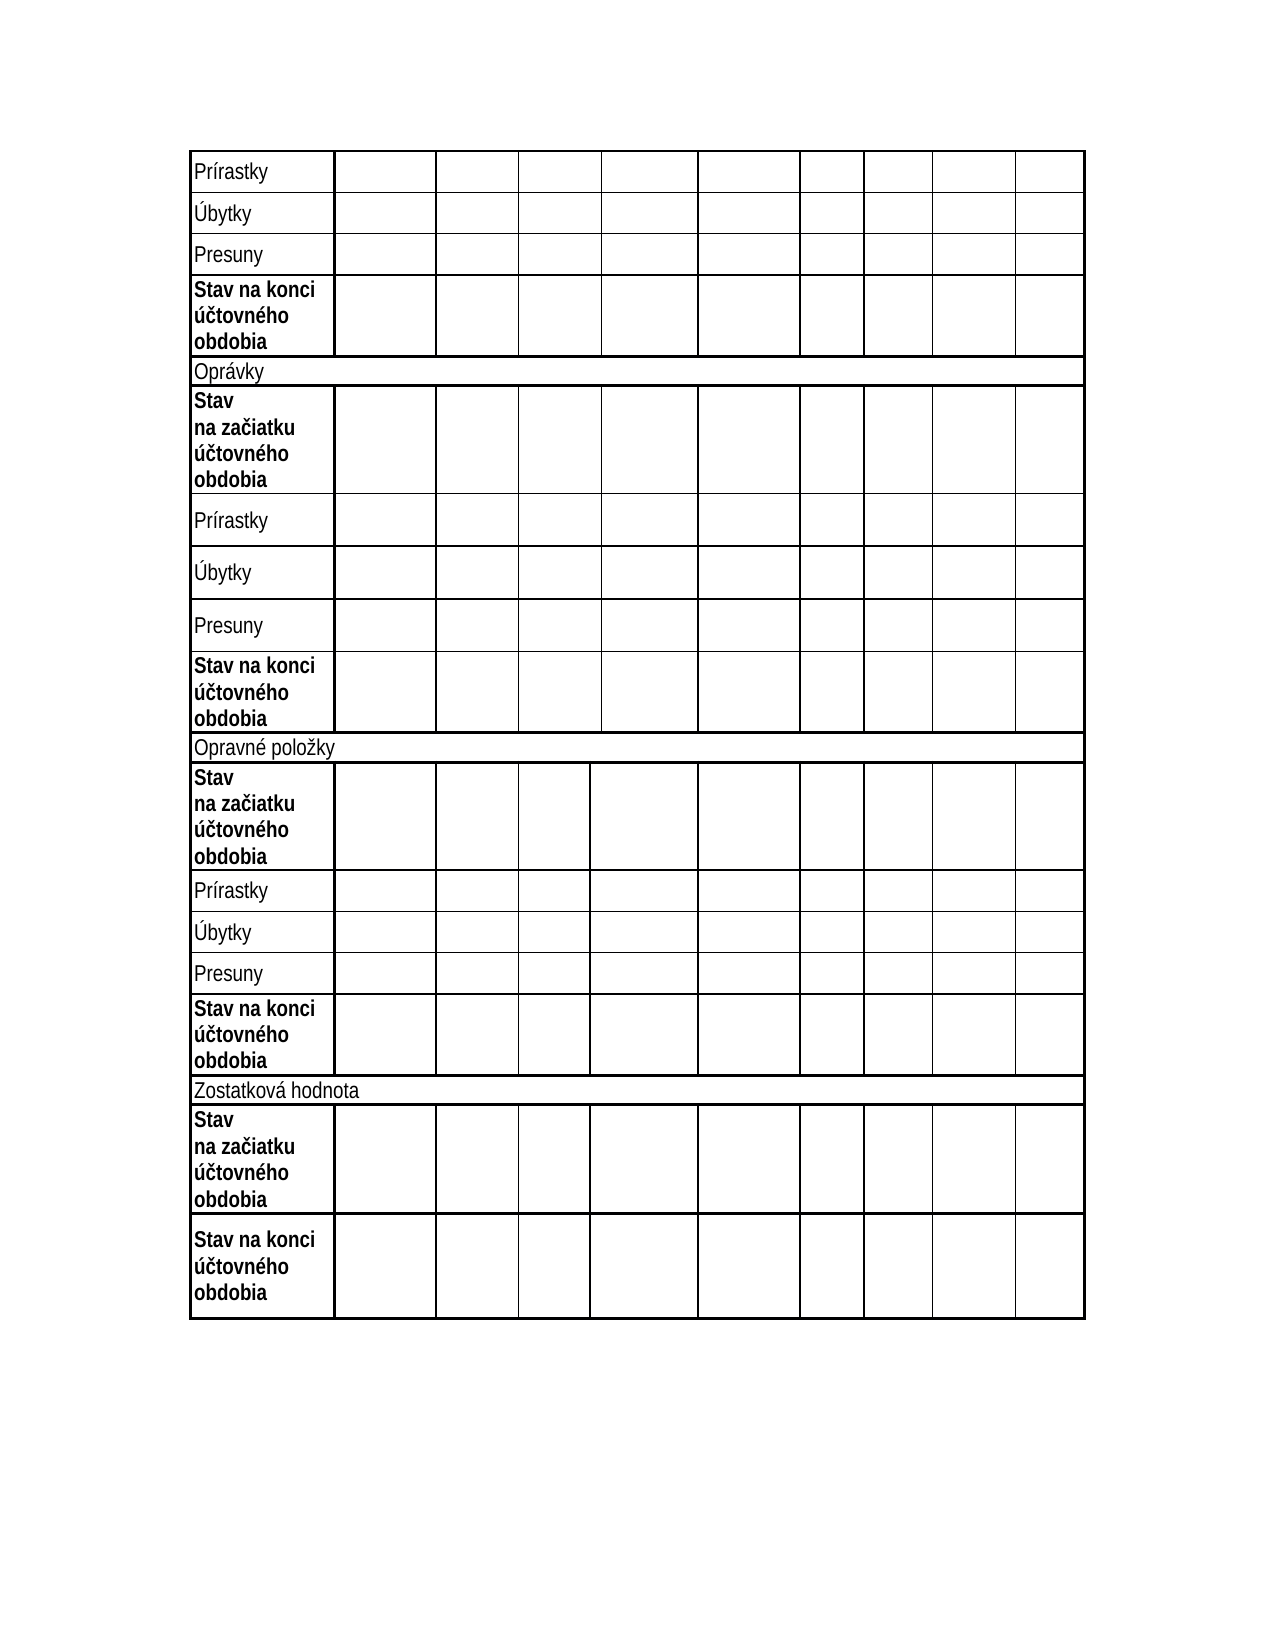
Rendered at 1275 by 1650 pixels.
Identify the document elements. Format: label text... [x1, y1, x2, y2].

table_cell [1016, 953, 1083, 993]
table_cell [437, 912, 518, 952]
table_cell [336, 276, 435, 355]
table_cell [519, 387, 601, 493]
table_cell [1016, 547, 1083, 598]
table_cell [437, 387, 518, 493]
table_cell [336, 1106, 435, 1212]
table_cell [1016, 234, 1083, 274]
table_cell [336, 995, 435, 1074]
table_cell [865, 1106, 932, 1212]
table_cell [865, 387, 932, 493]
table_cell [801, 234, 863, 274]
table_cell Stav na začiatku účtovného obdobia [192, 387, 333, 493]
table_cell [933, 547, 1015, 598]
table_cell Stav na konci účtovného obdobia [192, 276, 333, 355]
table_cell Presuny [192, 234, 333, 274]
table_cell [437, 995, 518, 1074]
table_cell [1016, 193, 1083, 233]
table_cell Presuny [192, 953, 333, 993]
table_cell [1016, 995, 1083, 1074]
table_cell [699, 193, 799, 233]
table_cell Úbytky [192, 547, 333, 598]
table_cell [602, 234, 697, 274]
table_cell [437, 652, 518, 731]
table_cell [1016, 652, 1083, 731]
table_cell [933, 953, 1015, 993]
table_cell [801, 1215, 863, 1317]
table_cell [699, 764, 799, 869]
table_cell [933, 995, 1015, 1074]
table_cell [336, 152, 435, 191]
table_cell [336, 234, 435, 274]
table_cell Stav na začiatku účtovného obdobia [192, 764, 333, 869]
table_cell Úbytky [192, 912, 333, 952]
table_cell [699, 276, 799, 355]
table_cell [591, 912, 697, 952]
table_cell [699, 995, 799, 1074]
table_cell [1016, 276, 1083, 355]
table_cell [591, 995, 697, 1074]
table_cell [437, 547, 518, 598]
table_cell [865, 912, 932, 952]
table_cell [336, 387, 435, 493]
table_cell [933, 193, 1015, 233]
table_cell [519, 1215, 589, 1317]
table_cell [699, 234, 799, 274]
table_cell [602, 152, 697, 191]
table_cell [519, 995, 589, 1074]
table_cell [865, 547, 932, 598]
table_cell Stav na konci účtovného obdobia [192, 652, 333, 731]
table_cell [1016, 387, 1083, 493]
table_cell [519, 953, 589, 993]
table_cell [865, 494, 932, 545]
table_cell Zostatková hodnota [192, 1077, 1083, 1103]
table_cell [336, 871, 435, 911]
table_cell [602, 494, 697, 545]
table_cell [933, 652, 1015, 731]
table_cell [865, 953, 932, 993]
table_cell [336, 547, 435, 598]
table_cell [865, 600, 932, 651]
table_cell [1016, 871, 1083, 911]
table_cell [519, 547, 601, 598]
table_cell [519, 152, 601, 191]
table_cell [699, 871, 799, 911]
table_cell [933, 276, 1015, 355]
table_cell [437, 600, 518, 651]
table_cell [865, 764, 932, 869]
table_cell [336, 600, 435, 651]
table_cell Prírastky [192, 152, 333, 191]
table_cell [801, 387, 863, 493]
table_cell [591, 871, 697, 911]
table_cell [602, 652, 697, 731]
table_cell [519, 871, 589, 911]
table_cell [519, 1106, 589, 1212]
table_cell [602, 600, 697, 651]
table_cell [699, 387, 799, 493]
table_cell Úbytky [192, 193, 333, 233]
table_cell [865, 193, 932, 233]
table_cell [519, 234, 601, 274]
table_cell [591, 1215, 697, 1317]
table_cell [519, 764, 589, 869]
table_cell [801, 152, 863, 191]
table_cell [933, 152, 1015, 191]
table_cell [865, 152, 932, 191]
table_cell [1016, 494, 1083, 545]
table_cell [699, 652, 799, 731]
table_cell [865, 276, 932, 355]
table_cell [519, 652, 601, 731]
table_cell [801, 995, 863, 1074]
table_cell [699, 1106, 799, 1212]
table_cell [933, 600, 1015, 651]
table_cell [591, 1106, 697, 1212]
table_cell [801, 953, 863, 993]
table_cell [699, 494, 799, 545]
table_cell [437, 494, 518, 545]
table_cell [1016, 152, 1083, 191]
table_cell [336, 1215, 435, 1317]
table_cell Oprávky [192, 358, 1083, 384]
table_cell Opravné položky [192, 734, 1083, 761]
table_cell [336, 193, 435, 233]
table_cell [699, 912, 799, 952]
table_cell [602, 387, 697, 493]
table_cell [865, 995, 932, 1074]
table_cell [865, 652, 932, 731]
table_cell [699, 152, 799, 191]
table_cell [933, 387, 1015, 493]
table_cell [336, 953, 435, 993]
table_cell [699, 1215, 799, 1317]
table_cell [801, 193, 863, 233]
table_cell [602, 276, 697, 355]
table_cell [1016, 912, 1083, 952]
table_cell [336, 912, 435, 952]
table_cell [801, 764, 863, 869]
table_cell [801, 912, 863, 952]
table_cell [801, 547, 863, 598]
table_cell [801, 276, 863, 355]
table_cell [519, 276, 601, 355]
table_cell [437, 193, 518, 233]
table_cell Prírastky [192, 494, 333, 545]
table_cell [1016, 764, 1083, 869]
table_cell [699, 547, 799, 598]
table_cell [933, 912, 1015, 952]
table_cell [933, 764, 1015, 869]
table_cell [336, 494, 435, 545]
table_cell [519, 600, 601, 651]
table_cell [602, 193, 697, 233]
table_cell [933, 1106, 1015, 1212]
table_cell [519, 912, 589, 952]
table_cell [933, 1215, 1015, 1317]
table_cell [801, 1106, 863, 1212]
table_cell [602, 547, 697, 598]
table_cell [933, 234, 1015, 274]
table_cell [437, 871, 518, 911]
table_cell [437, 234, 518, 274]
table_cell [336, 652, 435, 731]
table_cell [1016, 1215, 1083, 1317]
table_cell [437, 764, 518, 869]
table_cell Stav na konci účtovného obdobia [192, 995, 333, 1074]
table_cell [1016, 1106, 1083, 1212]
table_cell [437, 1106, 518, 1212]
table_cell [591, 764, 697, 869]
table_cell [699, 600, 799, 651]
table_cell Presuny [192, 600, 333, 651]
table_cell [865, 1215, 932, 1317]
table_cell [801, 652, 863, 731]
table_cell [801, 600, 863, 651]
table_cell [933, 871, 1015, 911]
table_cell [591, 953, 697, 993]
table_cell [437, 276, 518, 355]
table_cell Stav na začiatku účtovného obdobia [192, 1106, 333, 1212]
table_cell [336, 764, 435, 869]
table_cell [933, 494, 1015, 545]
table_cell [437, 152, 518, 191]
table_cell [437, 953, 518, 993]
table_cell [1016, 600, 1083, 651]
table_cell [801, 494, 863, 545]
table_cell [519, 494, 601, 545]
table_cell Stav na konci účtovného obdobia [192, 1215, 333, 1317]
table_cell [865, 234, 932, 274]
table_cell [699, 953, 799, 993]
table_cell [801, 871, 863, 911]
table_cell Prírastky [192, 871, 333, 911]
table_cell [519, 193, 601, 233]
table_cell [865, 871, 932, 911]
table_cell [437, 1215, 518, 1317]
